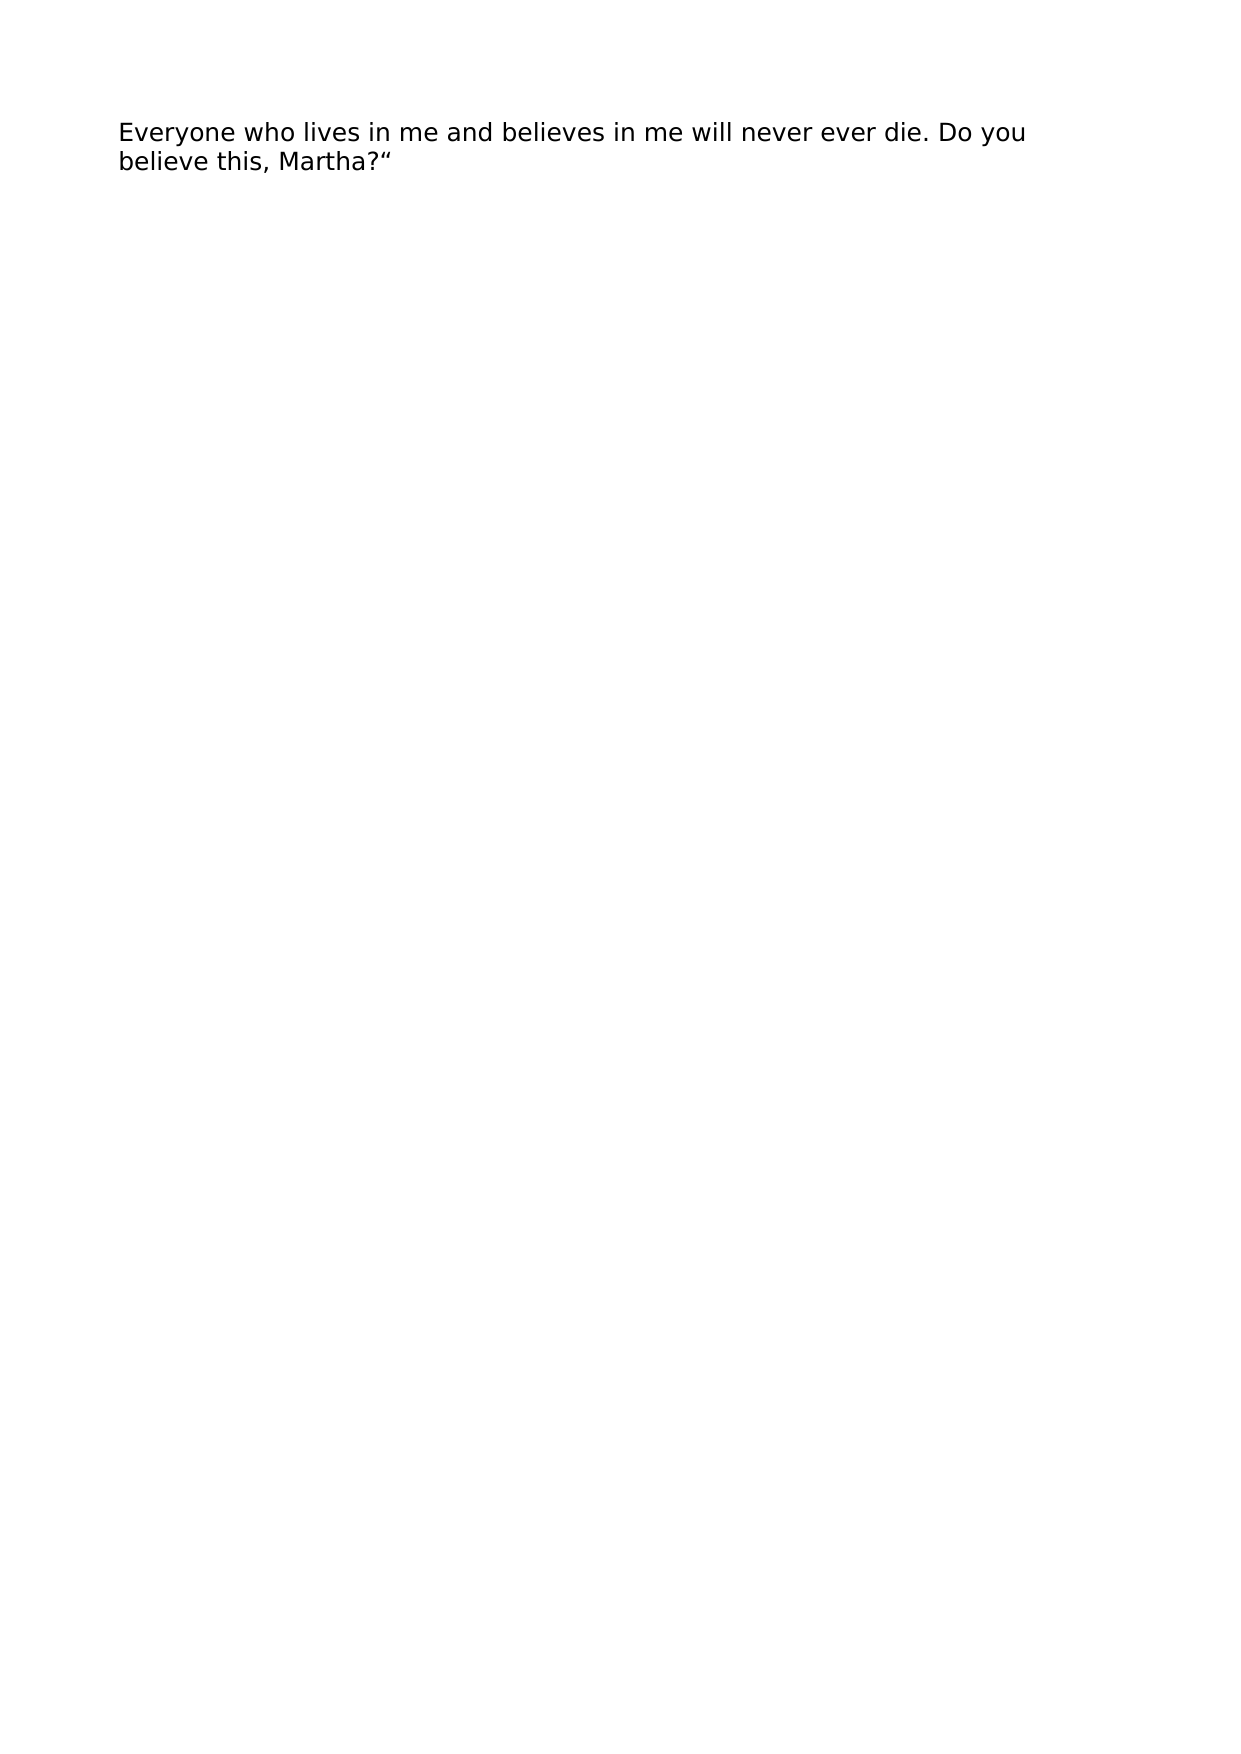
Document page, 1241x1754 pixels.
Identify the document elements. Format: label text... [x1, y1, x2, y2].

text Everyone who lives in me and believes in me will never ever die. Do you believe this, Martha?“ [118, 118, 1122, 176]
